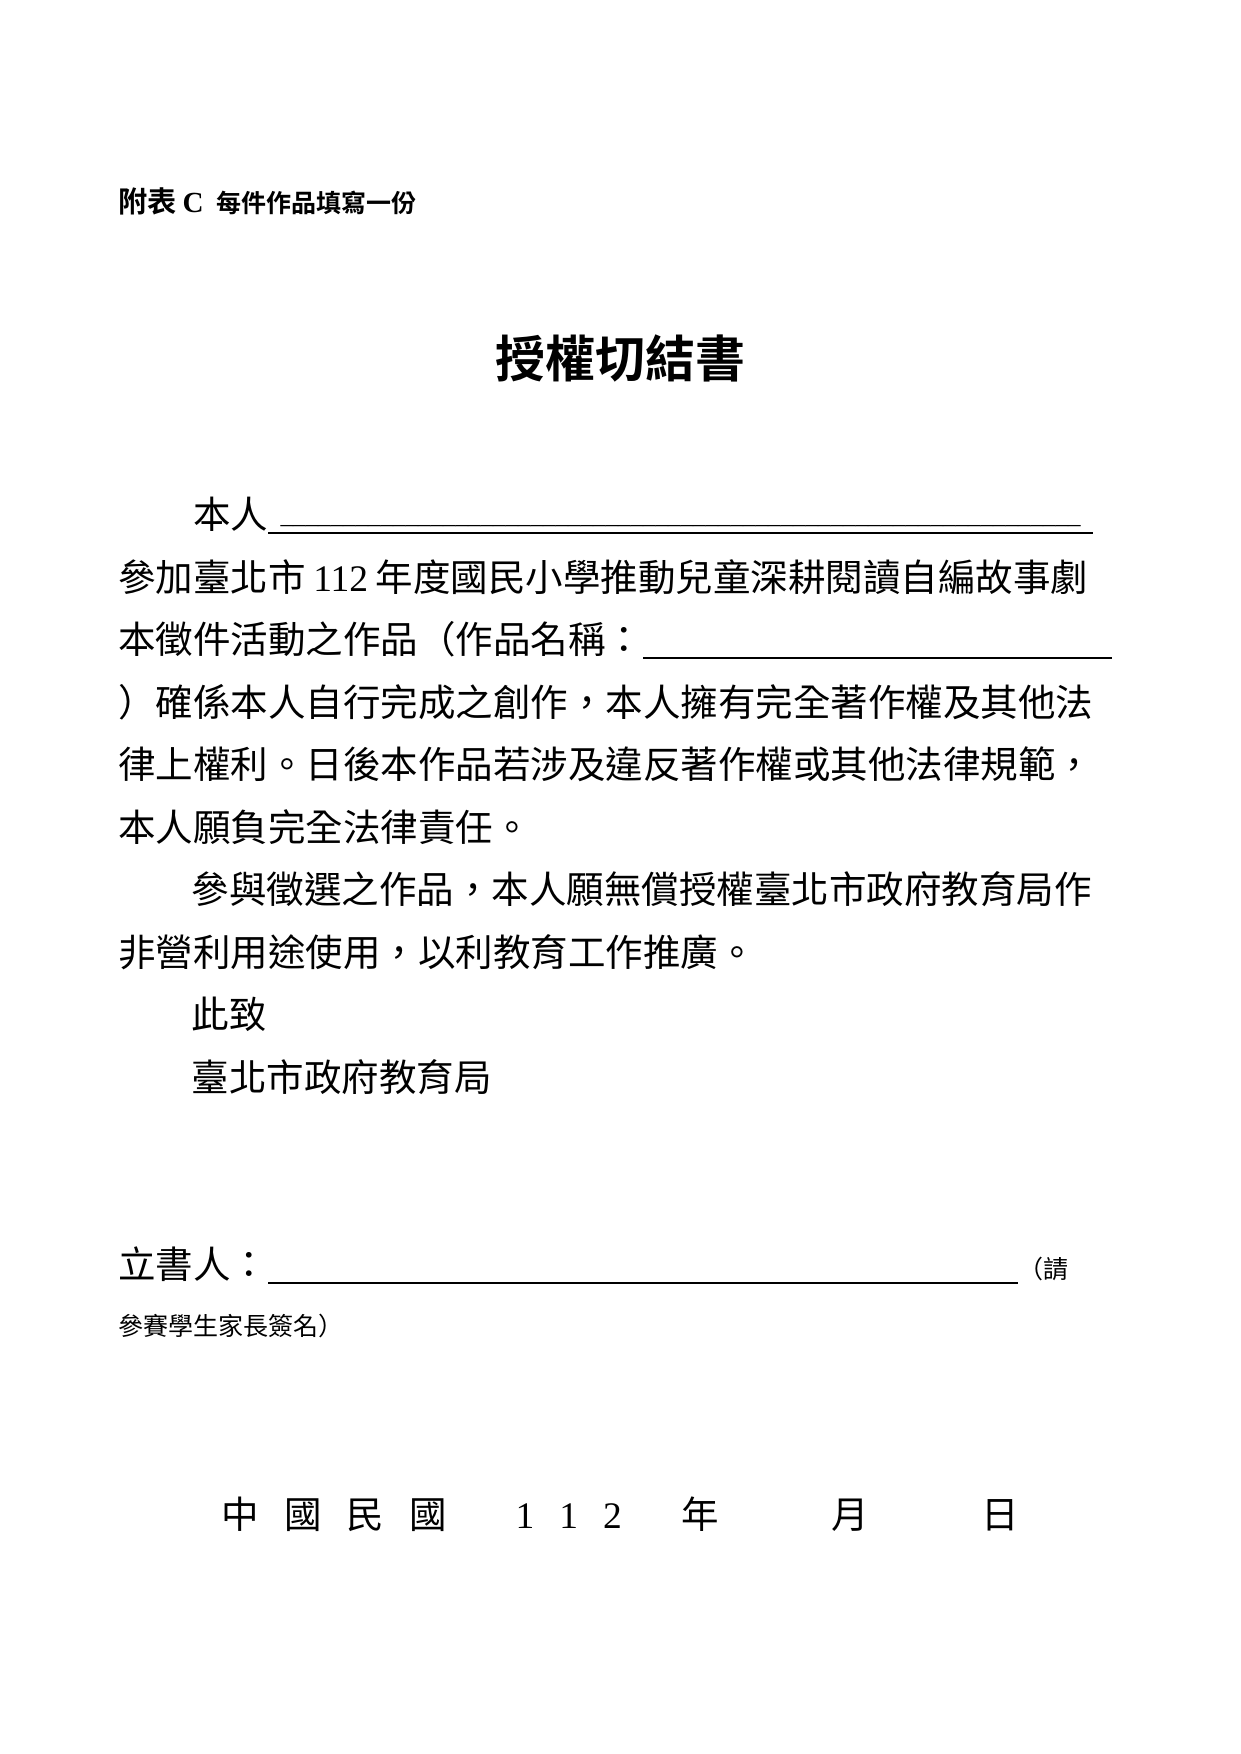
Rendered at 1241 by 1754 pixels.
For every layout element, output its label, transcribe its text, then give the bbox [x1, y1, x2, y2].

text 中國民國 112 年 月 日 [118, 1471, 1122, 1533]
text ________________________________________________________________ [280, 500, 1107, 528]
text 授權切結書 [118, 283, 1122, 408]
text 臺北市政府教育局 [118, 1033, 1122, 1096]
text 附表C 每件作品填寫一份 [118, 158, 1122, 221]
text 本人 [118, 471, 1122, 723]
text 參與徵選之作品，本人願無償授權臺北市政府教育局作非營利用途使用，以利教育工作推廣。 [118, 846, 1122, 971]
text 此致 [118, 971, 1122, 1033]
text 參加臺北市112年度國民小學推動兒童深耕閱讀自編故事劇本徵件活動之作品（作品名稱： ）確係本人自行完成之創作，本人擁有完全著作權及其他法律上權利。日後本作品若涉及違反著作權或其他法律規範，本人願負完全法律責任。 [118, 533, 1122, 846]
text 立書人： （請參賽學生家長簽名） [118, 1221, 1093, 1346]
